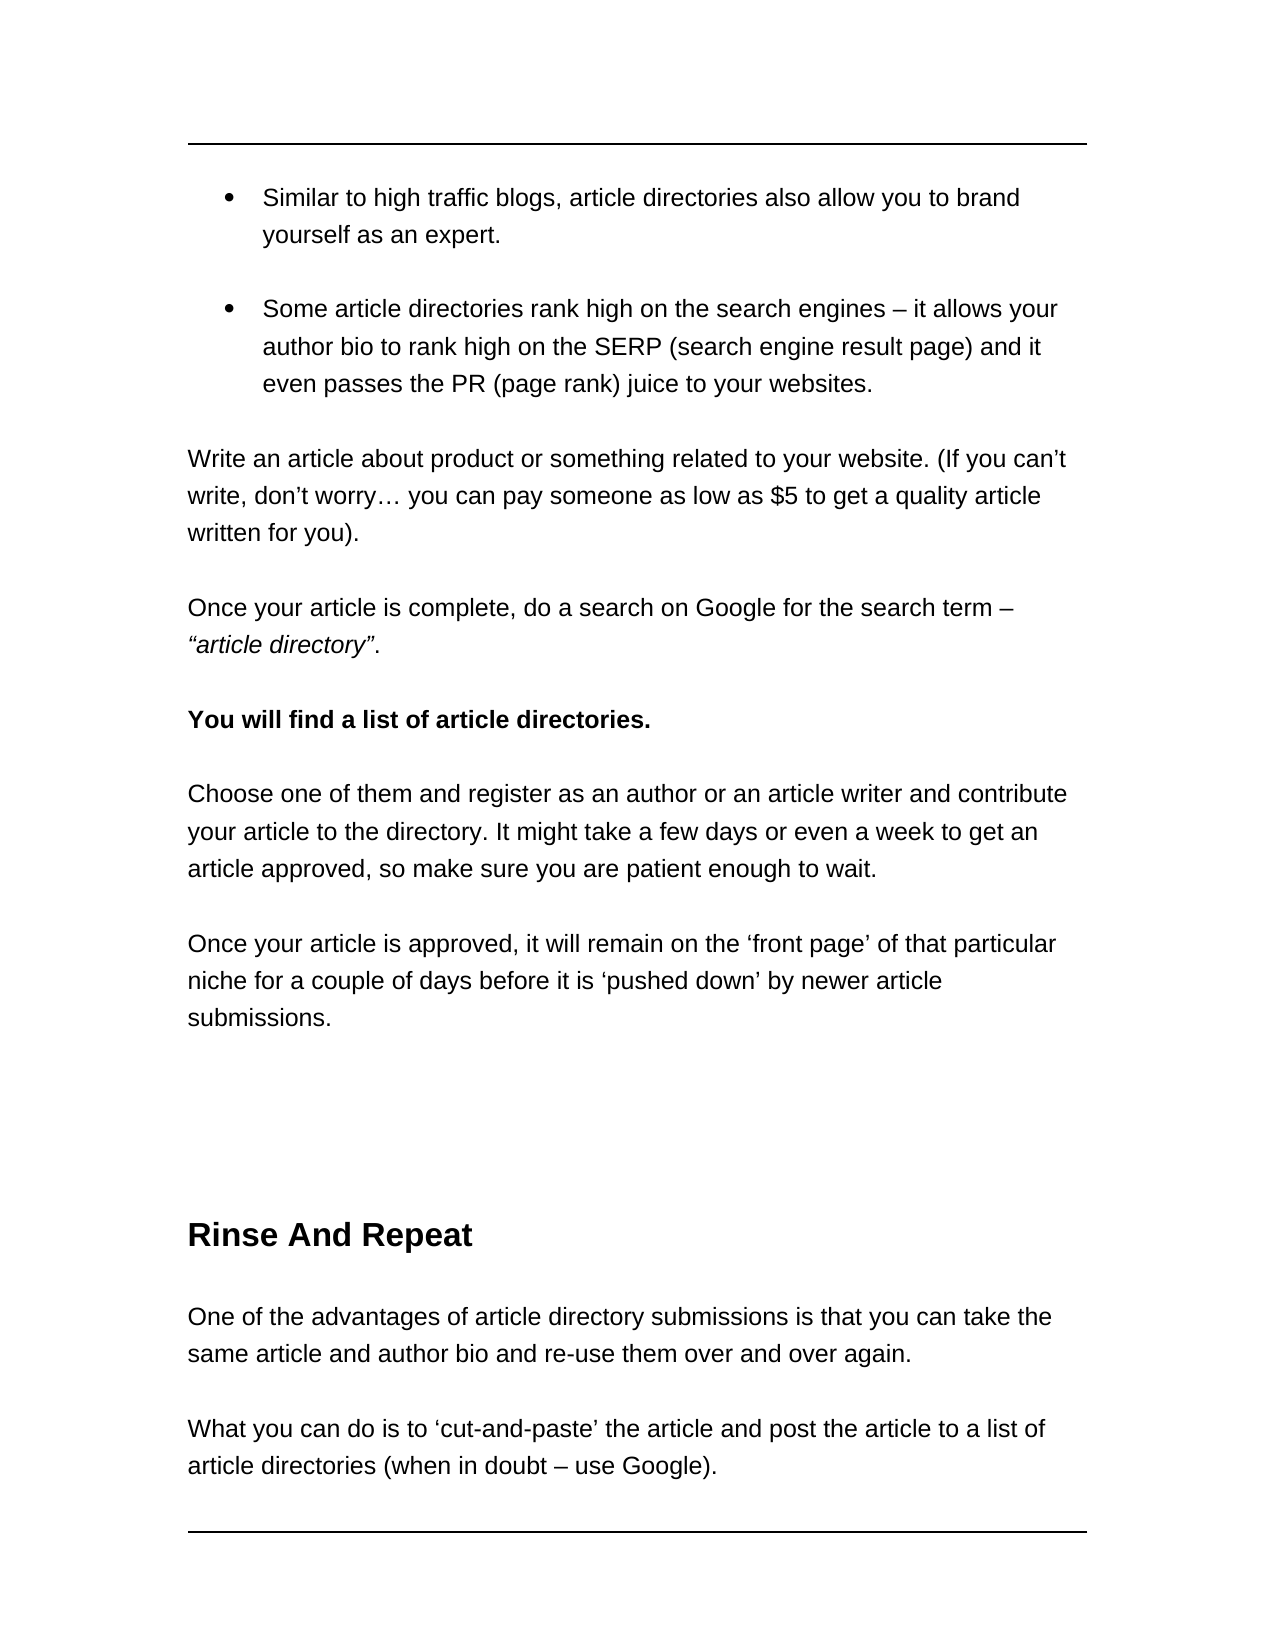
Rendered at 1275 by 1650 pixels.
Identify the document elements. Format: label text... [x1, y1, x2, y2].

subtitle Rinse And Repeat [187, 1215, 1087, 1253]
text One of the advantages of article directory submissions is that you can take the same article and author bio and re-use them over and over again. [187, 1302, 1087, 1368]
list Similar to high traffic blogs, article directories also allow you to brand yourself as an expert. [225, 182, 1087, 249]
list Some article directories rank high on the search engines – it allows your author bio to rank high on the SERP (search engine result page) and it even passes the PR (page rank) juice to your websites. [225, 294, 1087, 398]
text Write an article about product or something related to your website. (If you can’t write, don’t worry… you can pay someone as low as $5 to get a quality article written for you). [187, 444, 1087, 547]
text Once your article is approved, it will remain on the ‘front page’ of that particular niche for a couple of days before it is ‘pushed down’ by newer article submissions. [187, 928, 1087, 1032]
text What you can do is to ‘cut-and-paste’ the article and post the article to a list of article directories (when in doubt – use Google). [187, 1414, 1087, 1480]
text Once your article is complete, do a search on Google for the search term – “article directory”. [187, 593, 1087, 659]
text You will find a list of article directories. [187, 705, 1087, 733]
text Choose one of them and register as an author or an article writer and contribute your article to the directory. It might take a few days or even a week to get an article approved, so make sure you are patient enough to wait. [187, 779, 1087, 883]
